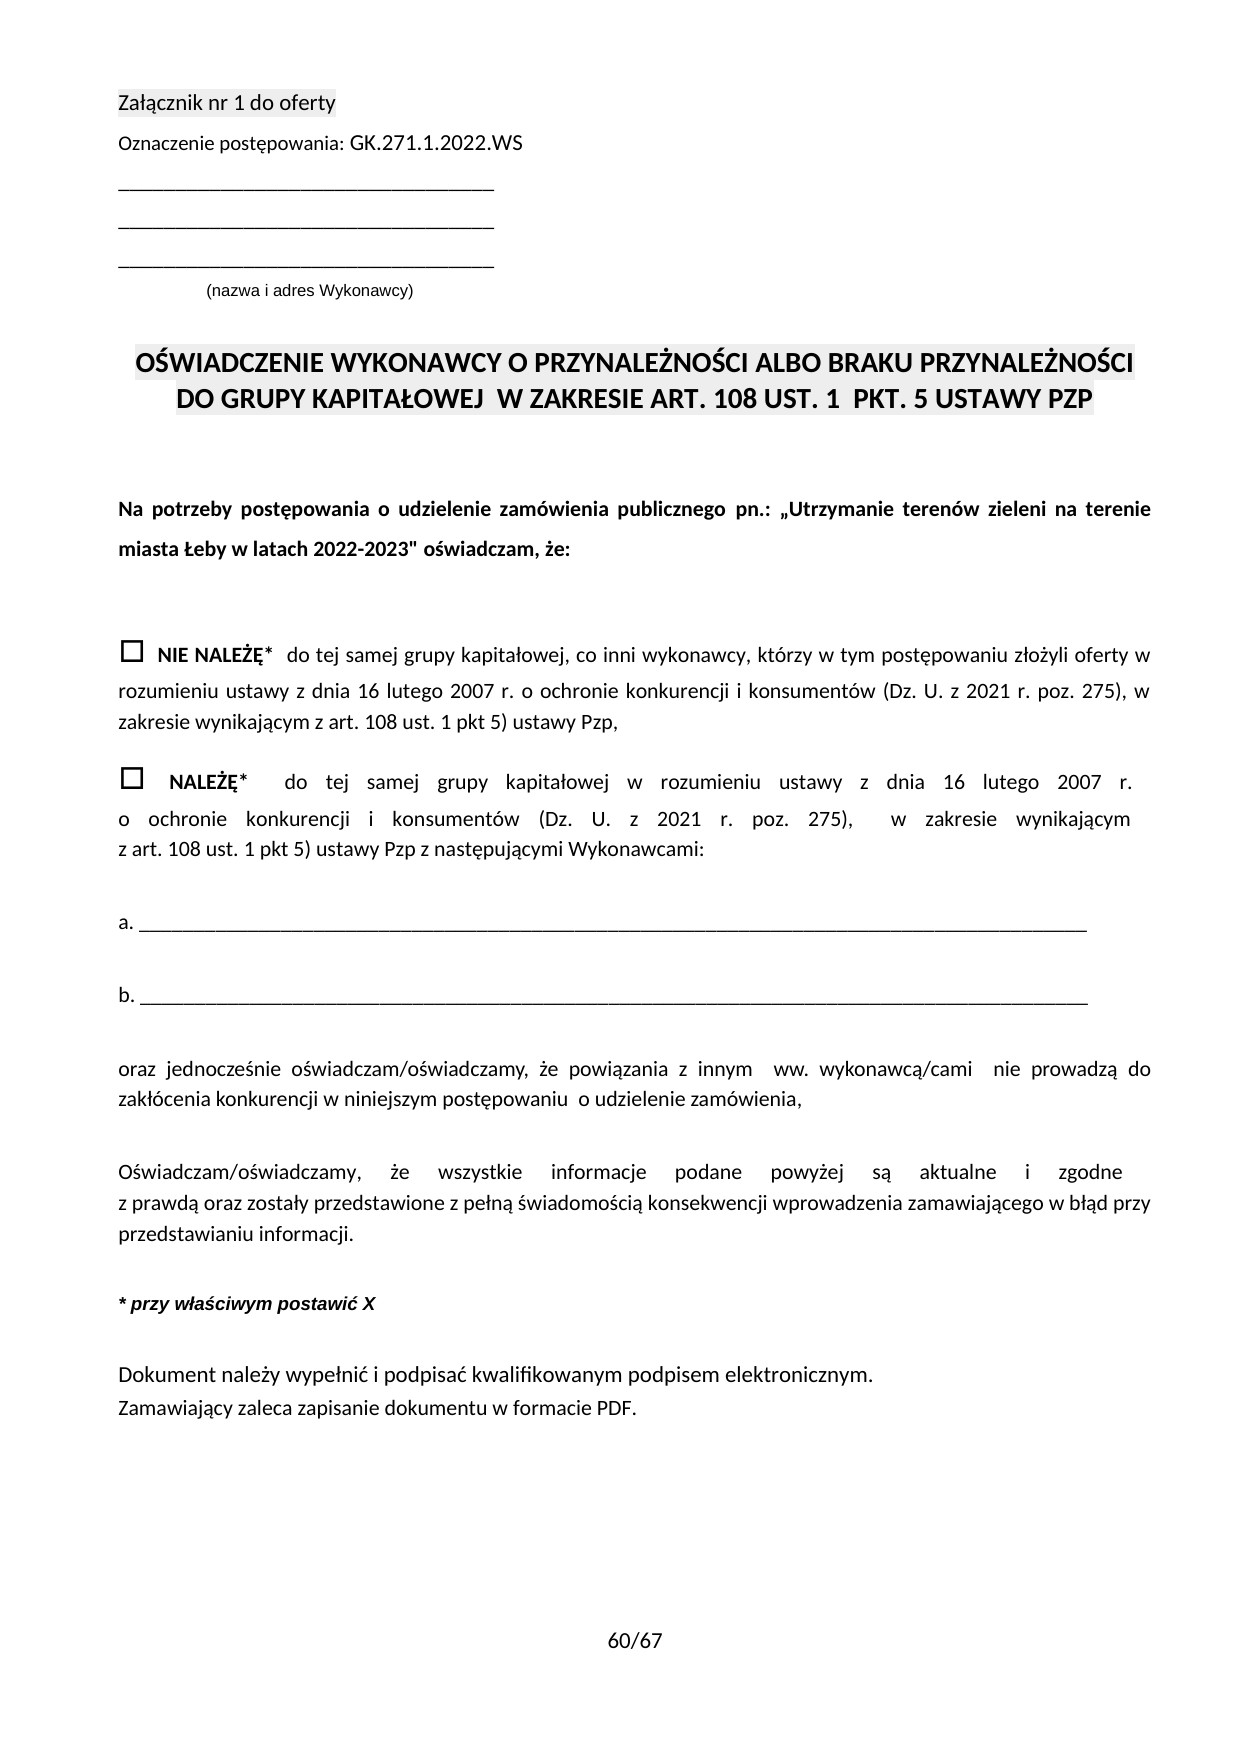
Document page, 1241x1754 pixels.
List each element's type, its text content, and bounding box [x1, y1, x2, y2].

text □ NIE NALEŻĘ* do tej samej grupy kapitałowej, co inni wykonawcy, którzy w tym postępowaniu złożyli oferty w rozumieniu ustawy z dnia 16 lutego 2007 r. o ochronie konkurencji i konsumentów (Dz. U. z 2021 r. poz. 275), w zakresie wynikającym z art. 108 ust. 1 pkt 5) ustawy Pzp, [118, 618, 1152, 735]
text (nazwa i adres Wykonawcy) [118, 281, 1144, 300]
text Oświadczam/oświadczamy, że wszystkie informacje podane powyżej są aktualne i zgodne z prawdą oraz zostały przedstawione z pełną świadomością konsekwencji wprowadzenia zamawiającego w błąd przy przedstawianiu informacji. [118, 1158, 1152, 1246]
text b. _______________________________________________________________________________________ [118, 982, 1152, 1008]
text _________________________________ [118, 204, 1144, 233]
text a. _______________________________________________________________________________________ [118, 908, 1152, 935]
text Dokument należy wypełnić i podpisać kwalifikowanym podpisem elektronicznym. [118, 1361, 1152, 1389]
text Oznaczenie postępowania: GK.271.1.2022.WS [118, 128, 1122, 156]
text OŚWIADCZENIE WYKONAWCY O PRZYNALEŻNOŚCI ALBO BRAKU PRZYNALEŻNOŚCI DO GRUPY KAPITAŁOWEJ W ZAKRESIE ART. 108 UST. 1 PKT. 5 USTAWY PZP [118, 344, 176, 415]
text oraz jednocześnie oświadczam/oświadczamy, że powiązania z innym ww. wykonawcą/cami nie prowadzą do zakłócenia konkurencji w niniejszym postępowaniu o udzielenie zamówienia, [118, 1055, 1152, 1112]
text _________________________________ [118, 166, 1144, 194]
text □ NALEŻĘ* do tej samej grupy kapitałowej w rozumieniu ustawy z dnia 16 lutego 2007 r. o ochronie konkurencji i konsumentów (Dz. U. z 2021 r. poz. 275), w zakresie wynikającym z art. 108 ust. 1 pkt 5) ustawy Pzp z następującymi Wykonawcami: [118, 745, 1152, 862]
text _________________________________ [118, 243, 1144, 271]
text Na potrzeby postępowania o udzielenie zamówienia publicznego pn.: „Utrzymanie terenów zieleni na terenie miasta Łeby w latach 2022-2023" oświadczam, że: [118, 495, 1152, 562]
text OŚWIADCZENIE WYKONAWCY O PRZYNALEŻNOŚCI ALBO BRAKU PRZYNALEŻNOŚCI DO GRUPY KAPITAŁOWEJ W ZAKRESIE ART. 108 UST. 1 PKT. 5 USTAWY PZP [1094, 344, 1152, 415]
text * przy właściwym postawić X [118, 1293, 1144, 1314]
text Załącznik nr 1 do oferty [118, 88, 1152, 117]
text Zamawiający zaleca zapisanie dokumentu w formacie PDF. [118, 1394, 1122, 1421]
